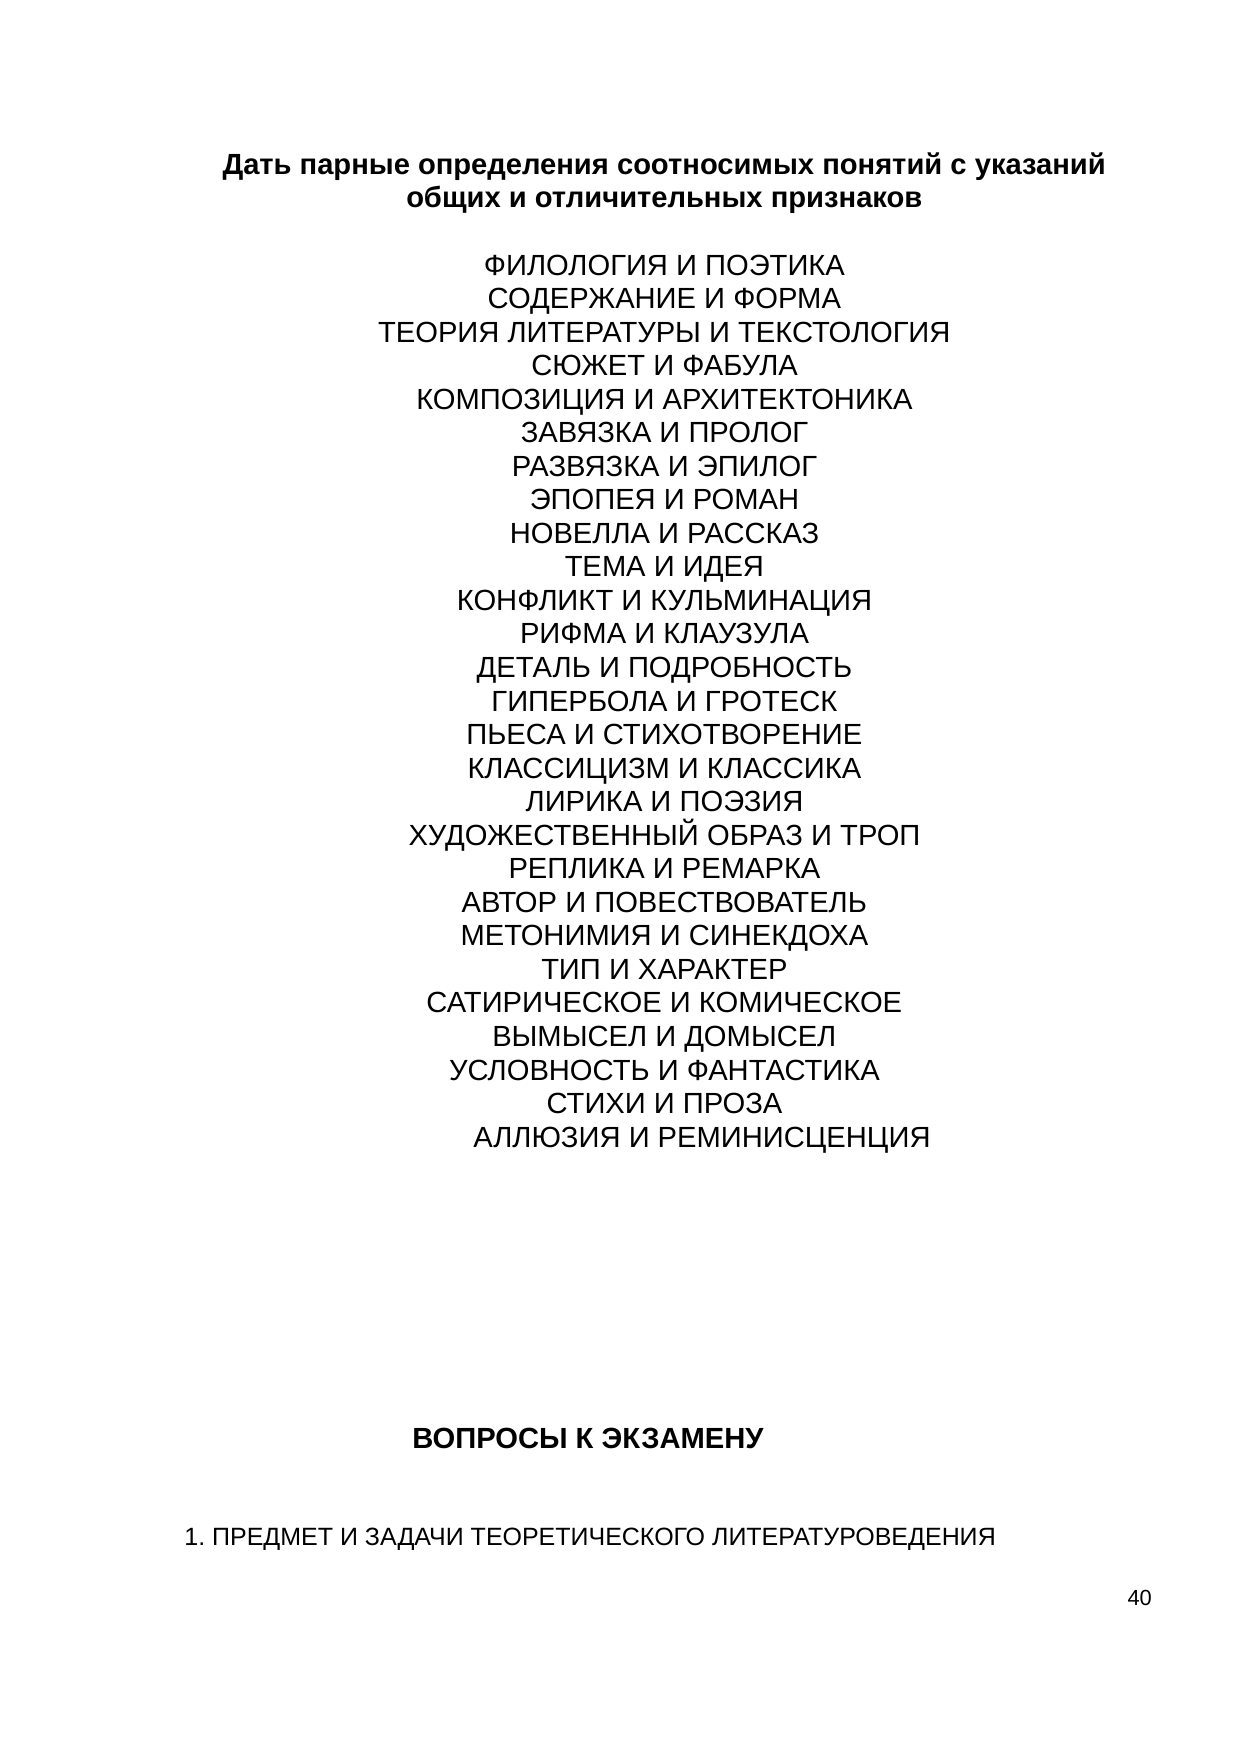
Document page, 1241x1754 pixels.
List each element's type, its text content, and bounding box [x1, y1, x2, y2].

text КОНФЛИКТ И КУЛЬМИНАЦИЯ [177, 583, 1151, 616]
text УСЛОВНОСТЬ И ФАНТАСТИКА [177, 1052, 1151, 1086]
text ХУДОЖЕСТВЕННЫЙ ОБРАЗ И ТРОП [177, 818, 1151, 851]
text ТИП И ХАРАКТЕР [177, 952, 1151, 985]
text СОДЕРЖАНИЕ И ФОРМА [177, 281, 1151, 314]
text ВОПРОСЫ К ЭКЗАМЕНу [177, 1421, 1151, 1455]
text СТИХИ И ПРОЗА [177, 1086, 1151, 1119]
text РАЗВЯЗКА И ЭПИЛОГ [177, 449, 1151, 482]
text НОВЕЛЛА И РАССКАЗ [177, 516, 1151, 549]
text РЕПЛИКА И РЕМАРКА [177, 851, 1151, 885]
text ДЕТАЛЬ И ПОДРОБНОСТЬ [177, 650, 1151, 683]
text ЗАВЯЗКА И ПРОЛОГ [177, 415, 1151, 449]
text САТИРИЧЕСКОЕ И КОМИЧЕСКОЕ [177, 985, 1151, 1019]
text Дать парные определения соотносимых понятий с указаний общих и отличительных признаков [177, 147, 1151, 214]
text 1. Предмет и задачи теоретического литературоведения [177, 1522, 1151, 1551]
text АВТОР И ПОВЕСТВОВАТЕЛЬ [177, 885, 1151, 918]
text ВЫМЫСЕЛ И ДОМЫСЕЛ [177, 1019, 1151, 1052]
text ЭПОПЕЯ И РОМАН [177, 482, 1151, 516]
text АЛЛЮЗИЯ И РЕМИНИСЦЕНЦИЯ [177, 1119, 1151, 1153]
text КОМПОЗИЦИЯ И АРХИТЕКТОНИКА [177, 382, 1151, 415]
text РИФМА И КЛАУЗУЛА [177, 616, 1151, 650]
text МЕТОНИМИЯ И СИНЕКДОХА [177, 918, 1151, 952]
text ПЬЕСА И СТИХОТВОРЕНИЕ [177, 717, 1151, 751]
text ТЕМА И ИДЕЯ [177, 549, 1151, 583]
text ГИПЕРБОЛА И ГРОТЕСК [177, 683, 1151, 717]
text ТЕОРИЯ ЛИТЕРАТУРЫ И ТЕКСТОЛОГИЯ [177, 314, 1151, 348]
text КЛАССИЦИЗМ И КЛАССИКА [177, 751, 1151, 784]
text СЮЖЕТ И ФАБУЛА [177, 348, 1151, 382]
text ФИЛОЛОГИЯ И ПОЭТИКА [177, 247, 1151, 281]
text ЛИРИКА И ПОЭЗИЯ [177, 784, 1151, 818]
